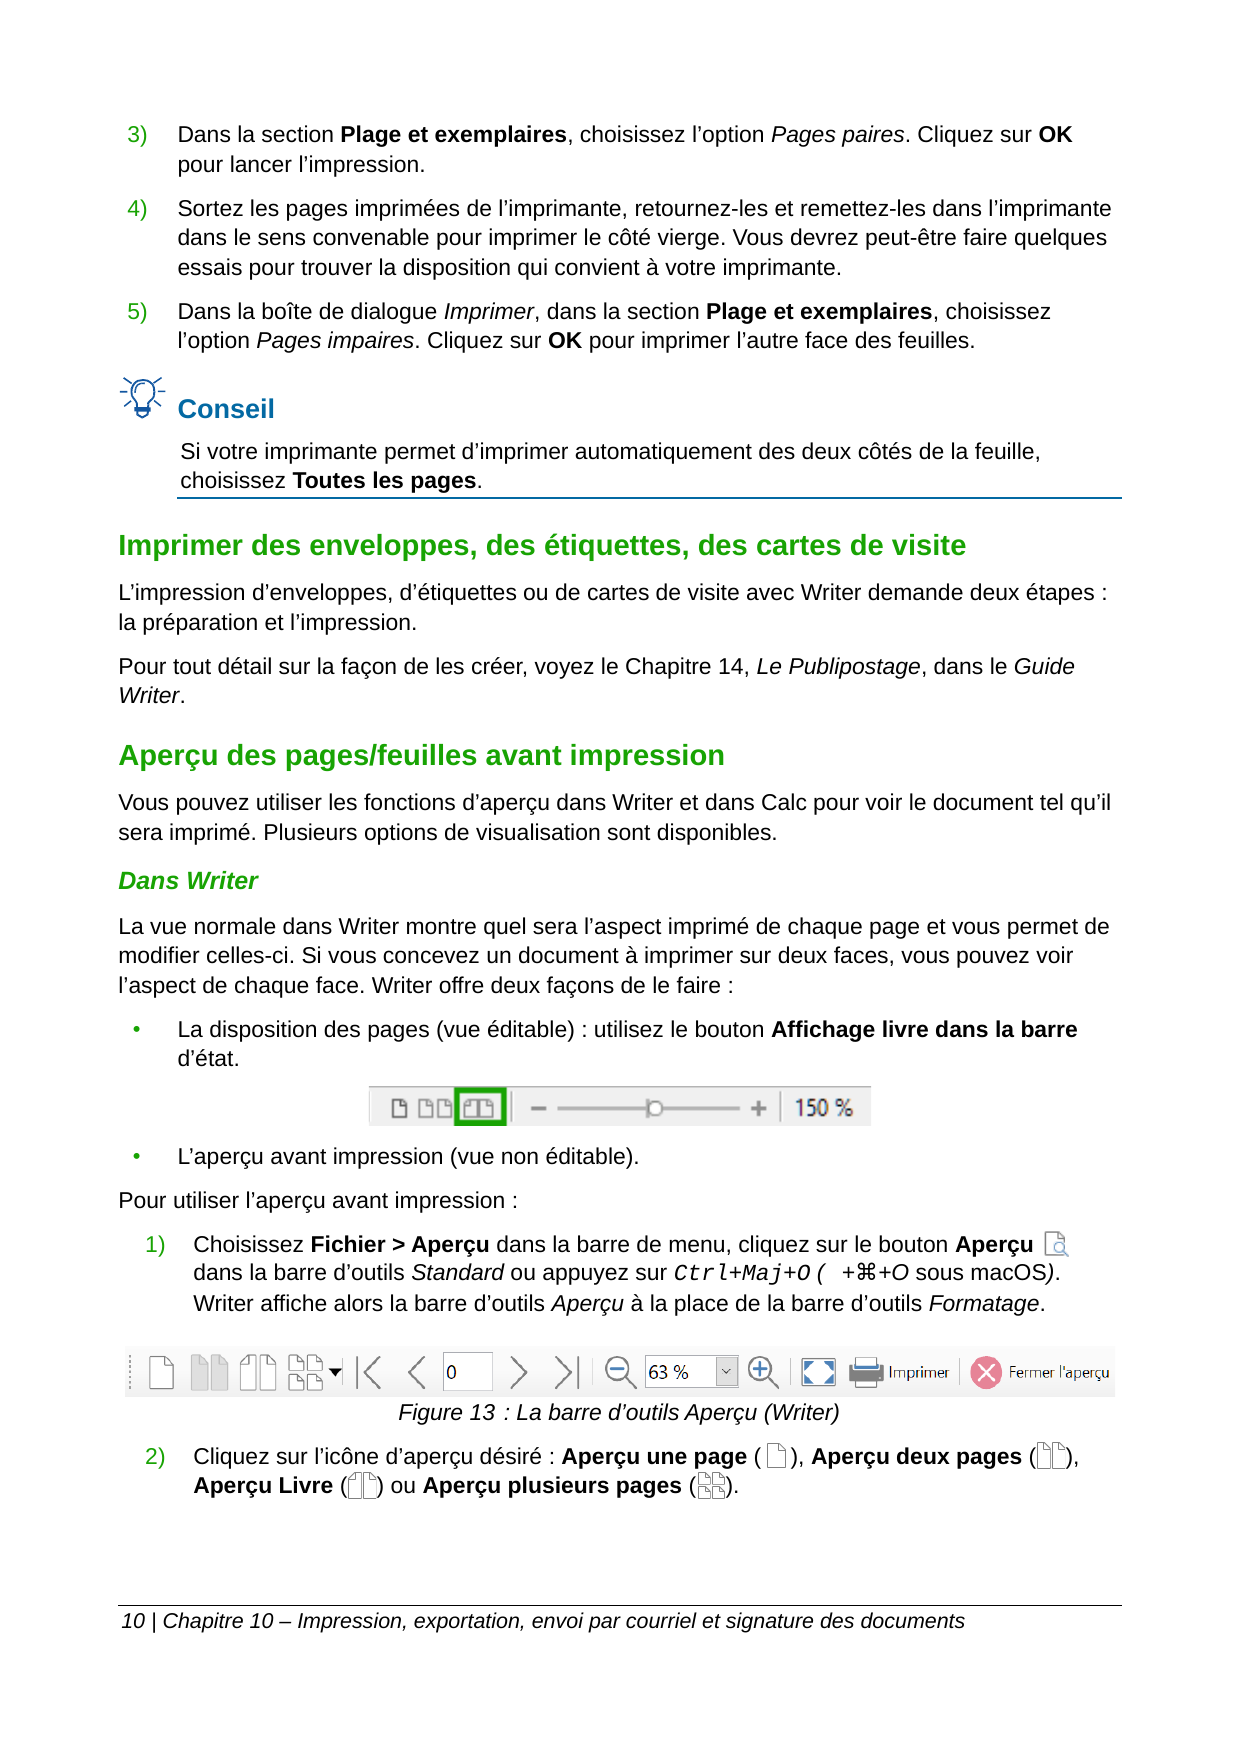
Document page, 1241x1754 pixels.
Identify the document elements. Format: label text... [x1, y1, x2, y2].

picture [347, 1470, 377, 1500]
list Choisissez Fichier > Aperçu dans la barre de menu, cliquez sur le bouton Aperçu dans la barre d’outils Standard ou appuyez sur Ctrl+Maj+O (+⌘+O sous macOS). Writer affiche alors la barre d’outils Aperçu à la place de la barre d’outils Formatage. [165, 1228, 1122, 1317]
text Pour utiliser l’aperçu avant impression : [118, 1184, 1122, 1214]
list La disposition des pages (vue éditable) : utilisez le bouton Affichage livre dans la barre d’état. [133, 1013, 1122, 1072]
text Si votre imprimante permet d’imprimer automatiquement des deux côtés de la feuille, choisissez Toutes les pages. [177, 432, 1122, 497]
list Dans la boîte de dialogue Imprimer, dans la section Plage et exemplaires, choisissez l’option Pages impaires. Cliquez sur OK pour imprimer l’autre face des feuilles. [148, 295, 1122, 354]
picture [761, 1440, 791, 1470]
text Vous pouvez utiliser les fonctions d’aperçu dans Writer et dans Calc pour voir le document tel qu’il sera imprimé. Plusieurs options de visualisation sont disponibles. [118, 786, 1122, 845]
list Conseil [118, 376, 1122, 424]
subtitle Dans Writer [118, 865, 1122, 895]
list L’aperçu avant impression (vue non éditable). [133, 1140, 1122, 1169]
picture [1036, 1440, 1066, 1470]
picture [696, 1470, 726, 1500]
subtitle Imprimer des enveloppes, des étiquettes, des cartes de visite [118, 528, 1122, 561]
list Dans la section Plage et exemplaires, choisissez l’option Pages paires. Cliquez sur OK pour lancer l’impression. [148, 118, 1122, 177]
list Cliquez sur l’icône d’aperçu désiré : Aperçu une page (), Aperçu deux pages (), Aperçu Livre () ou Aperçu plusieurs pages (). [165, 1441, 1122, 1499]
text La vue normale dans Writer montre quel sera l’aspect imprimé de chaque page et vous permet de modifier celles-ci. Si vous concevez un document à imprimer sur deux faces, vous pouvez voir l’aspect de chaque face. Writer offre deux façons de le faire : [118, 909, 1122, 998]
text Figure 13 : La barre d’outils Aperçu (Writer) [118, 1396, 1122, 1426]
text L’impression d’enveloppes, d’étiquettes ou de cartes de visite avec Writer demande deux étapes : la préparation et l’impression. [118, 576, 1122, 635]
picture [1040, 1228, 1070, 1258]
list Sortez les pages imprimées de l’imprimante, retournez-les et remettez-les dans l’imprimante dans le sens convenable pour imprimer le côté vierge. Vous devrez peut-être faire quelques essais pour trouver la disposition qui convient à votre imprimante. [148, 192, 1122, 280]
text Pour tout détail sur la façon de les créer, voyez le Chapitre 14, Le Publipostage, dans le Guide Writer. [118, 649, 1122, 708]
picture [125, 1346, 1116, 1397]
picture [368, 1086, 872, 1126]
